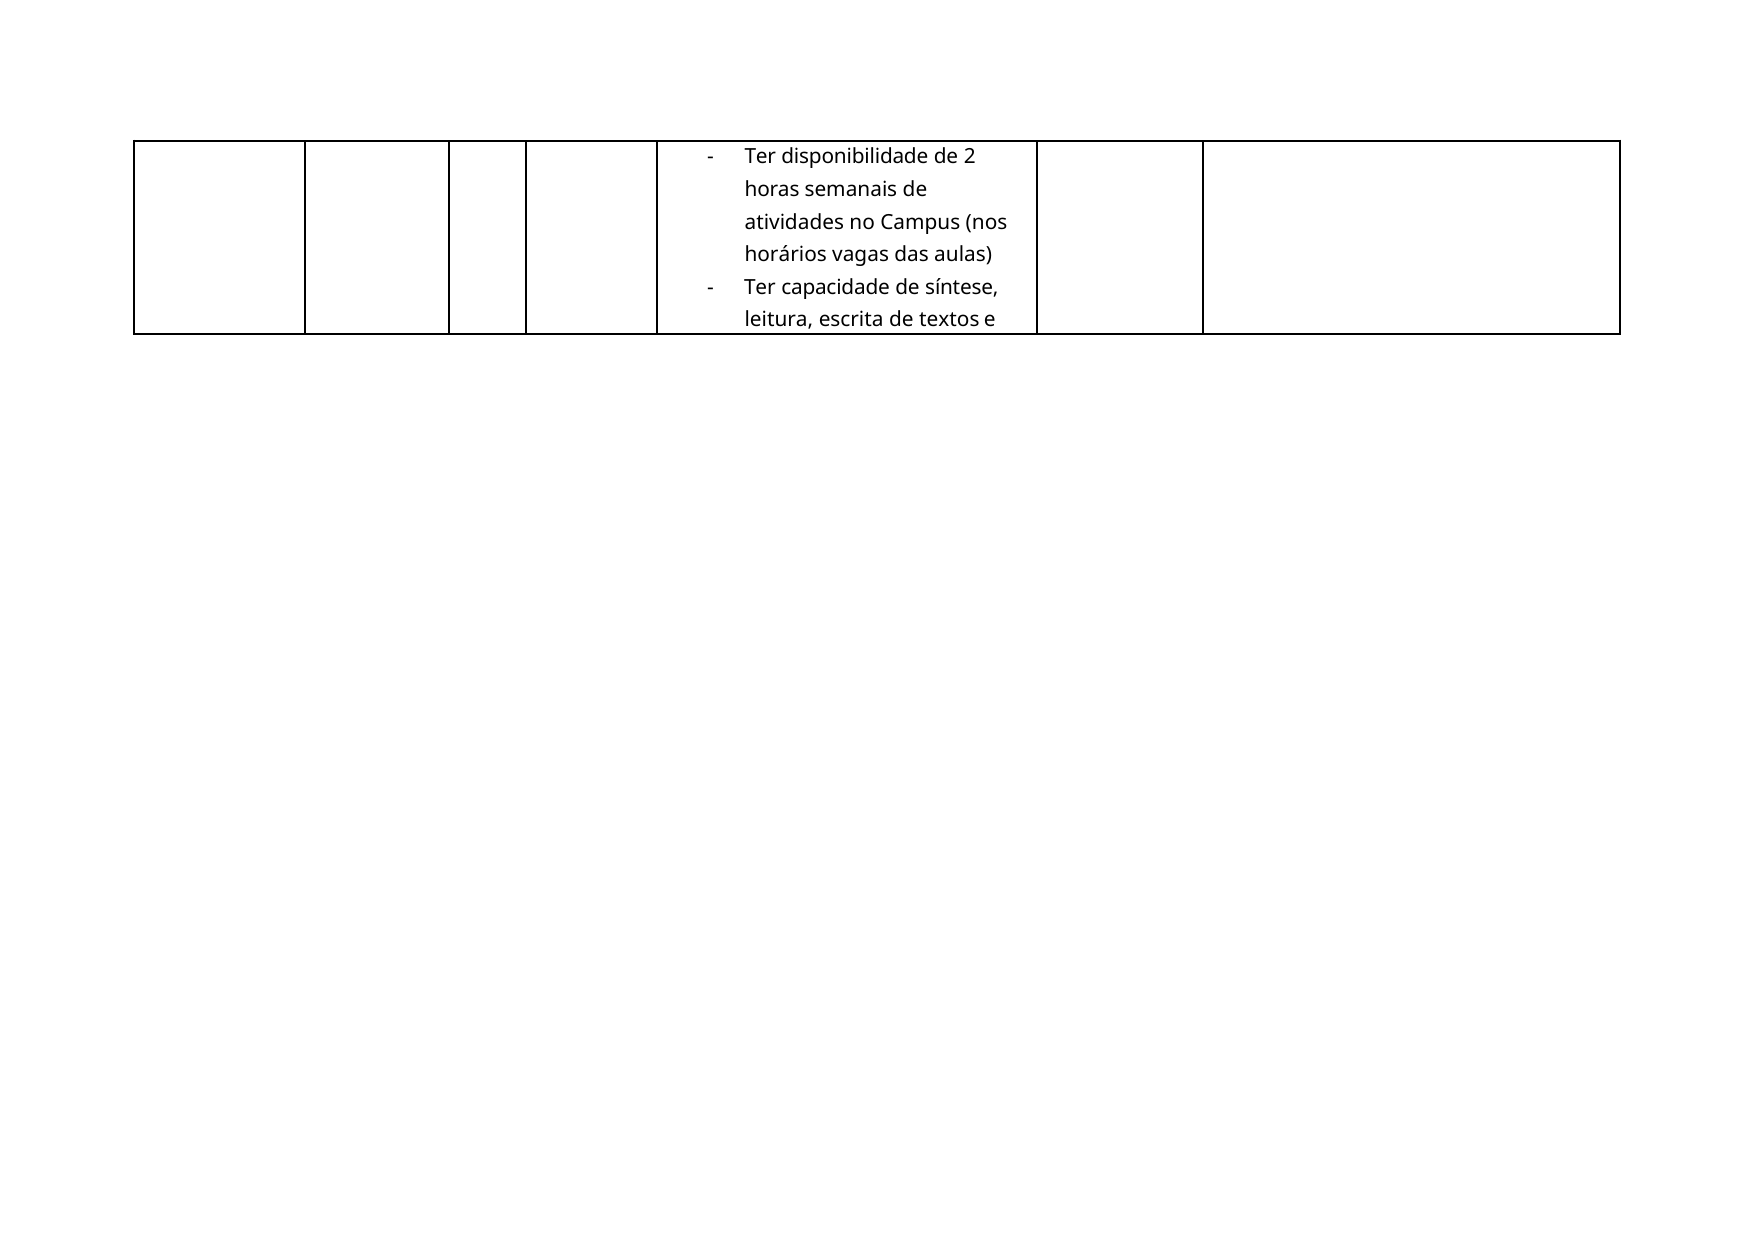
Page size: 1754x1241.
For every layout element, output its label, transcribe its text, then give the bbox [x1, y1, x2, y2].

table_cell [135, 142, 304, 332]
table_cell [1038, 142, 1202, 332]
table_cell [450, 142, 525, 332]
table_cell [527, 142, 656, 332]
table_cell [306, 142, 448, 332]
table_cell Ter disponibilidade de 2 horas semanais de atividades no Campus (nos horários vagas das aulas) Ter capacidade de síntese, leitura, escrita de textos e [658, 142, 1036, 332]
table_cell [1204, 142, 1619, 332]
